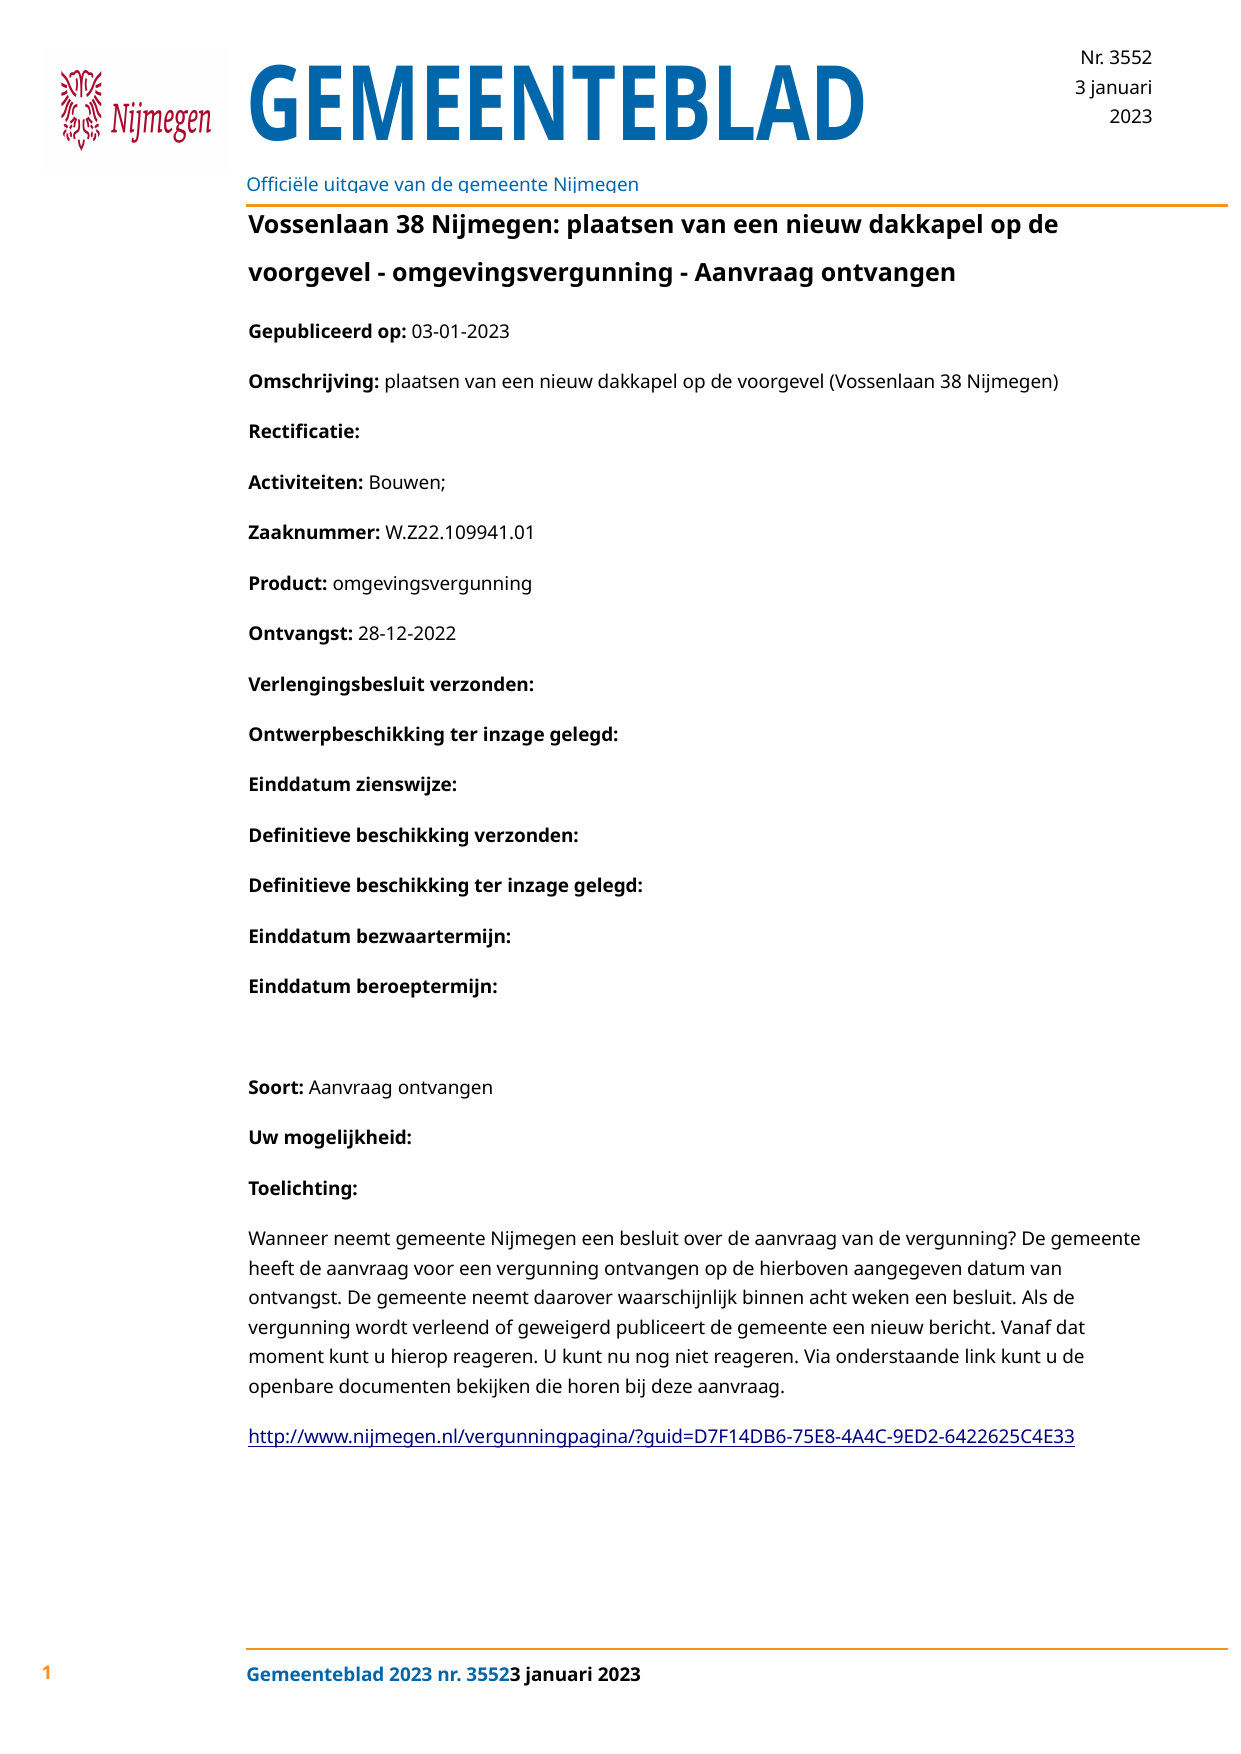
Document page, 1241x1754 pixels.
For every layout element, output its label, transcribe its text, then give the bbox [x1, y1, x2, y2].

text Activiteiten: Bouwen; [248, 469, 1152, 495]
text http://www.nijmegen.nl/vergunningpagina/?guid=D7F14DB6-75E8-4A4C-9ED2-6422625C4E33 [248, 1424, 1152, 1449]
text Uw mogelijkheid: [248, 1124, 1152, 1150]
text Einddatum zienswijze: [248, 772, 1152, 797]
text Ontvangst: 28-12-2022 [248, 620, 1152, 646]
text Vossenlaan 38 Nijmegen: plaatsen van een nieuw dakkapel op de voorgevel - omgevingsvergunning - Aanvraag ontvangen [248, 207, 1152, 288]
text Wanneer neemt gemeente Nijmegen een besluit over de aanvraag van de vergunning? De gemeente heeft de aanvraag voor een vergunning ontvangen op de hierboven aangegeven datum van ontvangst. De gemeente neemt daarover waarschijnlijk binnen acht weken een besluit. Als de vergunning wordt verleend of geweigerd publiceert de gemeente een nieuw bericht. Vanaf dat moment kunt u hierop reageren. U kunt nu nog niet reageren. Via onderstaande link kunt u de openbare documenten bekijken die horen bij deze aanvraag. [248, 1225, 1152, 1399]
text Definitieve beschikking verzonden: [248, 822, 1152, 848]
text Zaaknummer: W.Z22.109941.01 [248, 519, 1152, 545]
picture [41, 47, 231, 172]
text Gepubliceerd op: 03-01-2023 [248, 318, 1152, 344]
text Soort: Aanvraag ontvangen [248, 1074, 1152, 1100]
text Verlengingsbesluit verzonden: [248, 671, 1152, 697]
text Product: omgevingsvergunning [248, 570, 1152, 596]
text Ontwerpbeschikking ter inzage gelegd: [248, 721, 1152, 747]
text Definitieve beschikking ter inzage gelegd: [248, 872, 1152, 898]
text Omschrijving: plaatsen van een nieuw dakkapel op de voorgevel (Vossenlaan 38 Nijmegen) [248, 368, 1152, 394]
text Toelichting: [248, 1175, 1152, 1201]
text Einddatum beroeptermijn: [248, 973, 1152, 999]
text Rectificatie: [248, 419, 1152, 444]
text Einddatum bezwaartermijn: [248, 923, 1152, 949]
